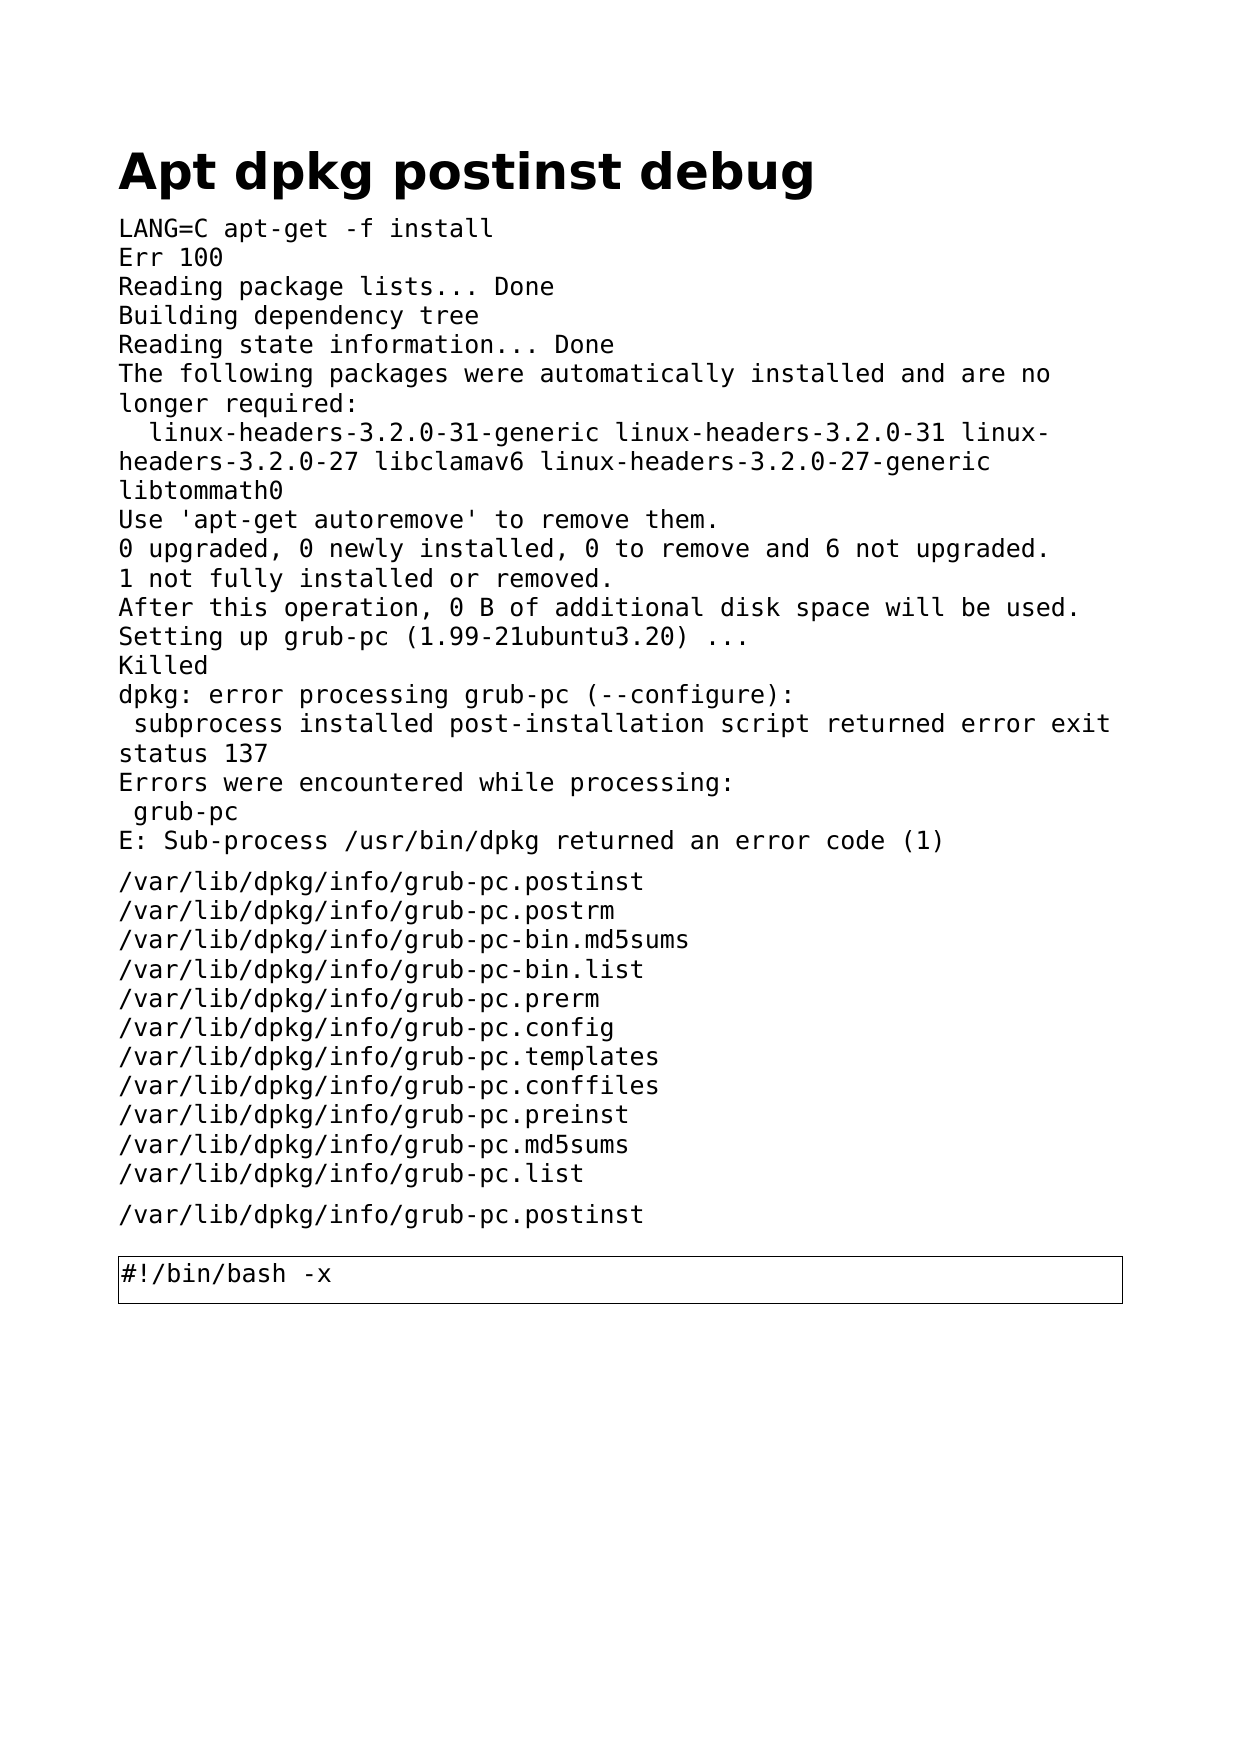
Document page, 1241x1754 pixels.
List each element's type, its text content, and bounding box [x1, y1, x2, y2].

text /var/lib/dpkg/info/grub-pc.postinst /var/lib/dpkg/info/grub-pc.postrm /var/lib/dpkg/info/grub-pc-bin.md5sums /var/lib/dpkg/info/grub-pc-bin.list /var/lib/dpkg/info/grub-pc.prerm /var/lib/dpkg/info/grub-pc.config /var/lib/dpkg/info/grub-pc.templates /var/lib/dpkg/info/grub-pc.conffiles /var/lib/dpkg/info/grub-pc.preinst /var/lib/dpkg/info/grub-pc.md5sums /var/lib/dpkg/info/grub-pc.list [118, 867, 1122, 1188]
text /var/lib/dpkg/info/grub-pc.postinst [118, 1200, 1122, 1229]
text LANG=C apt-get -f install Err 100 Reading package lists... Done Building dependency tree Reading state information... Done The following packages were automatically installed and are no longer required: linux-headers-3.2.0-31-generic linux-headers-3.2.0-31 linux-headers-3.2.0-27 libclamav6 linux-headers-3.2.0-27-generic libtommath0 Use 'apt-get autoremove' to remove them. 0 upgraded, 0 newly installed, 0 to remove and 6 not upgraded. 1 not fully installed or removed. After this operation, 0 B of additional disk space will be used. Setting up grub-pc (1.99-21ubuntu3.20) ... Killed dpkg: error processing grub-pc (--configure): subprocess installed post-installation script returned error exit status 137 Errors were encountered while processing: grub-pc E: Sub-process /usr/bin/dpkg returned an error code (1) [118, 214, 1122, 856]
subtitle Apt dpkg postinst debug [118, 143, 1122, 201]
table_header #!/bin/bash -x [119, 1257, 1122, 1303]
